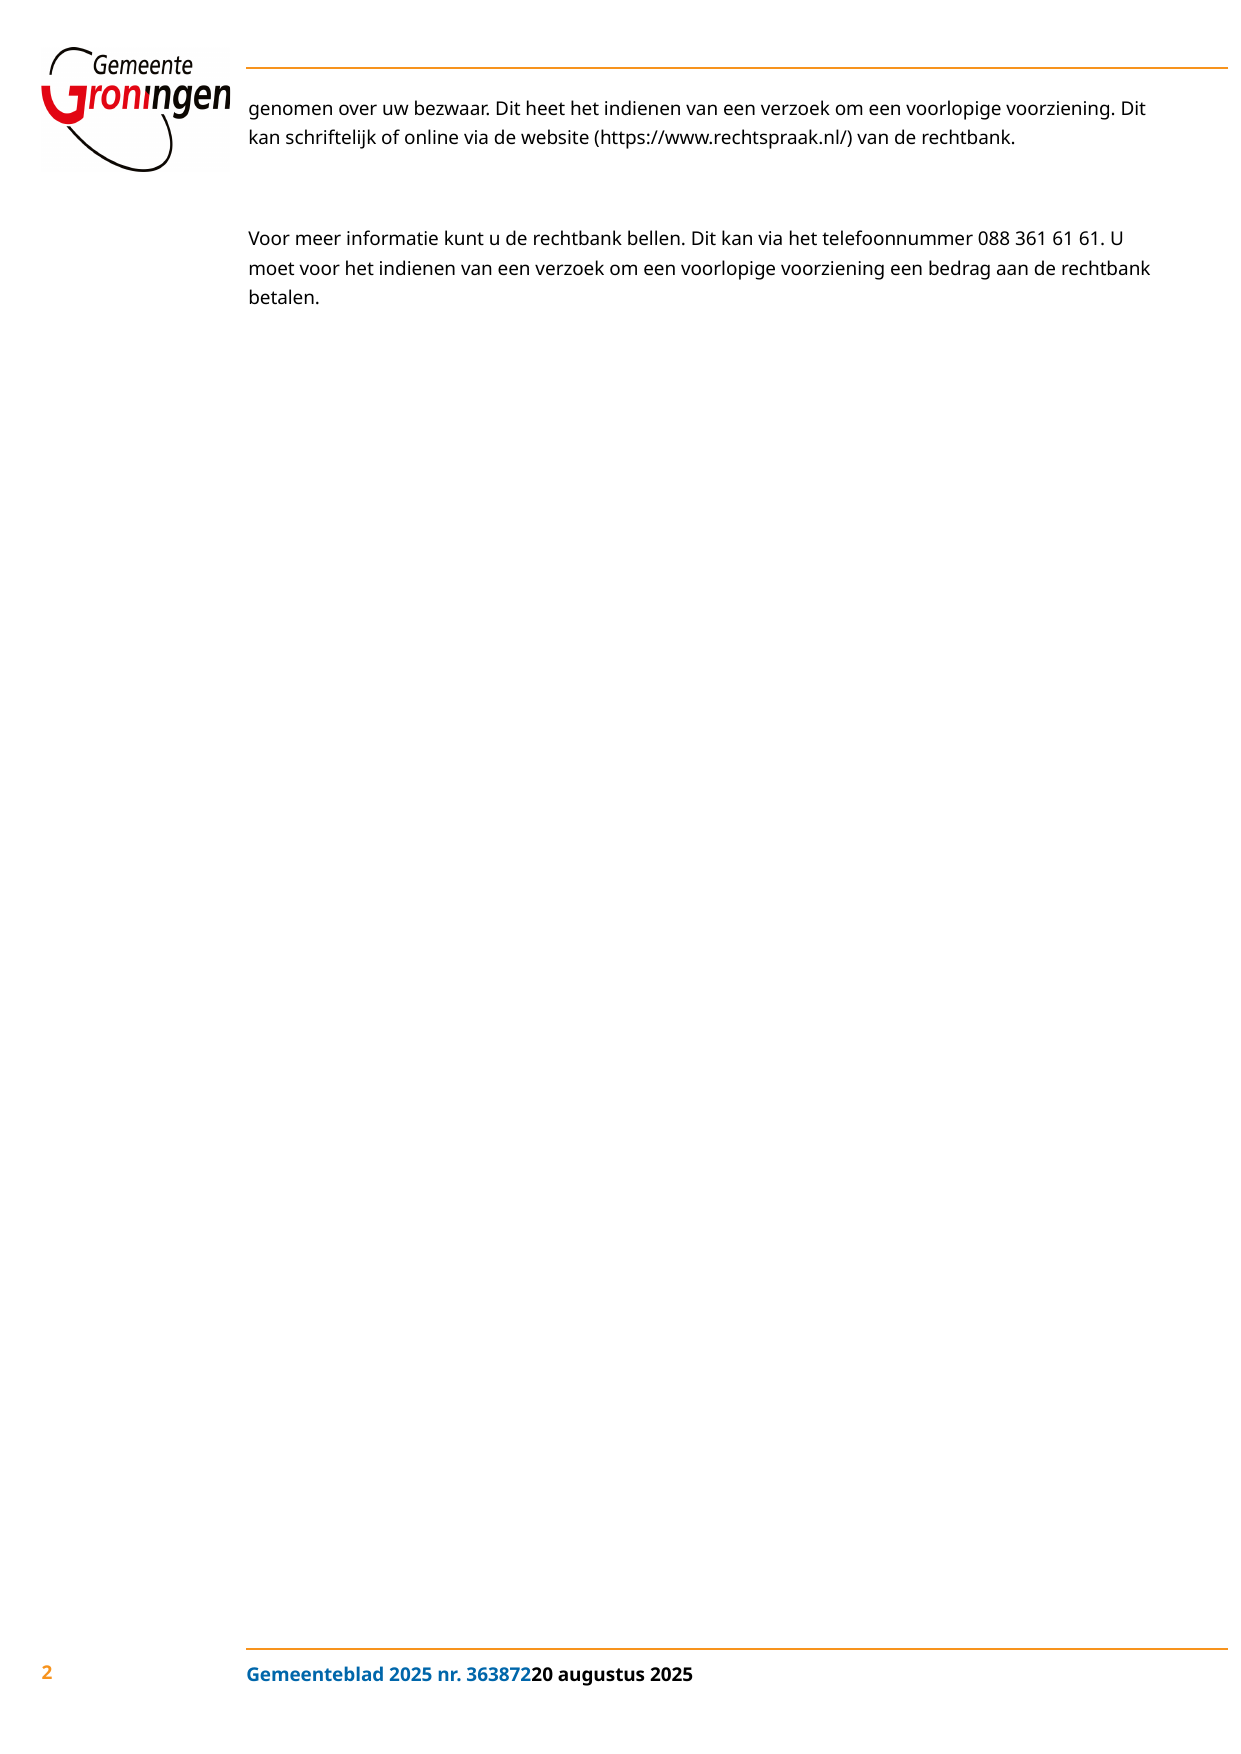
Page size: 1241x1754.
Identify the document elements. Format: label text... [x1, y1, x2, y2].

picture [41, 47, 231, 172]
text genomen over uw bezwaar. Dit heet het indienen van een verzoek om een voorlopige voorziening. Dit kan schriftelijk of online via de website (https://www.rechtspraak.nl/) van de rechtbank. [248, 95, 1152, 150]
text Voor meer informatie kunt u de rechtbank bellen. Dit kan via het telefoonnummer 088 361 61 61. U moet voor het indienen van een verzoek om een voorlopige voorziening een bedrag aan de rechtbank betalen. [248, 225, 1152, 310]
